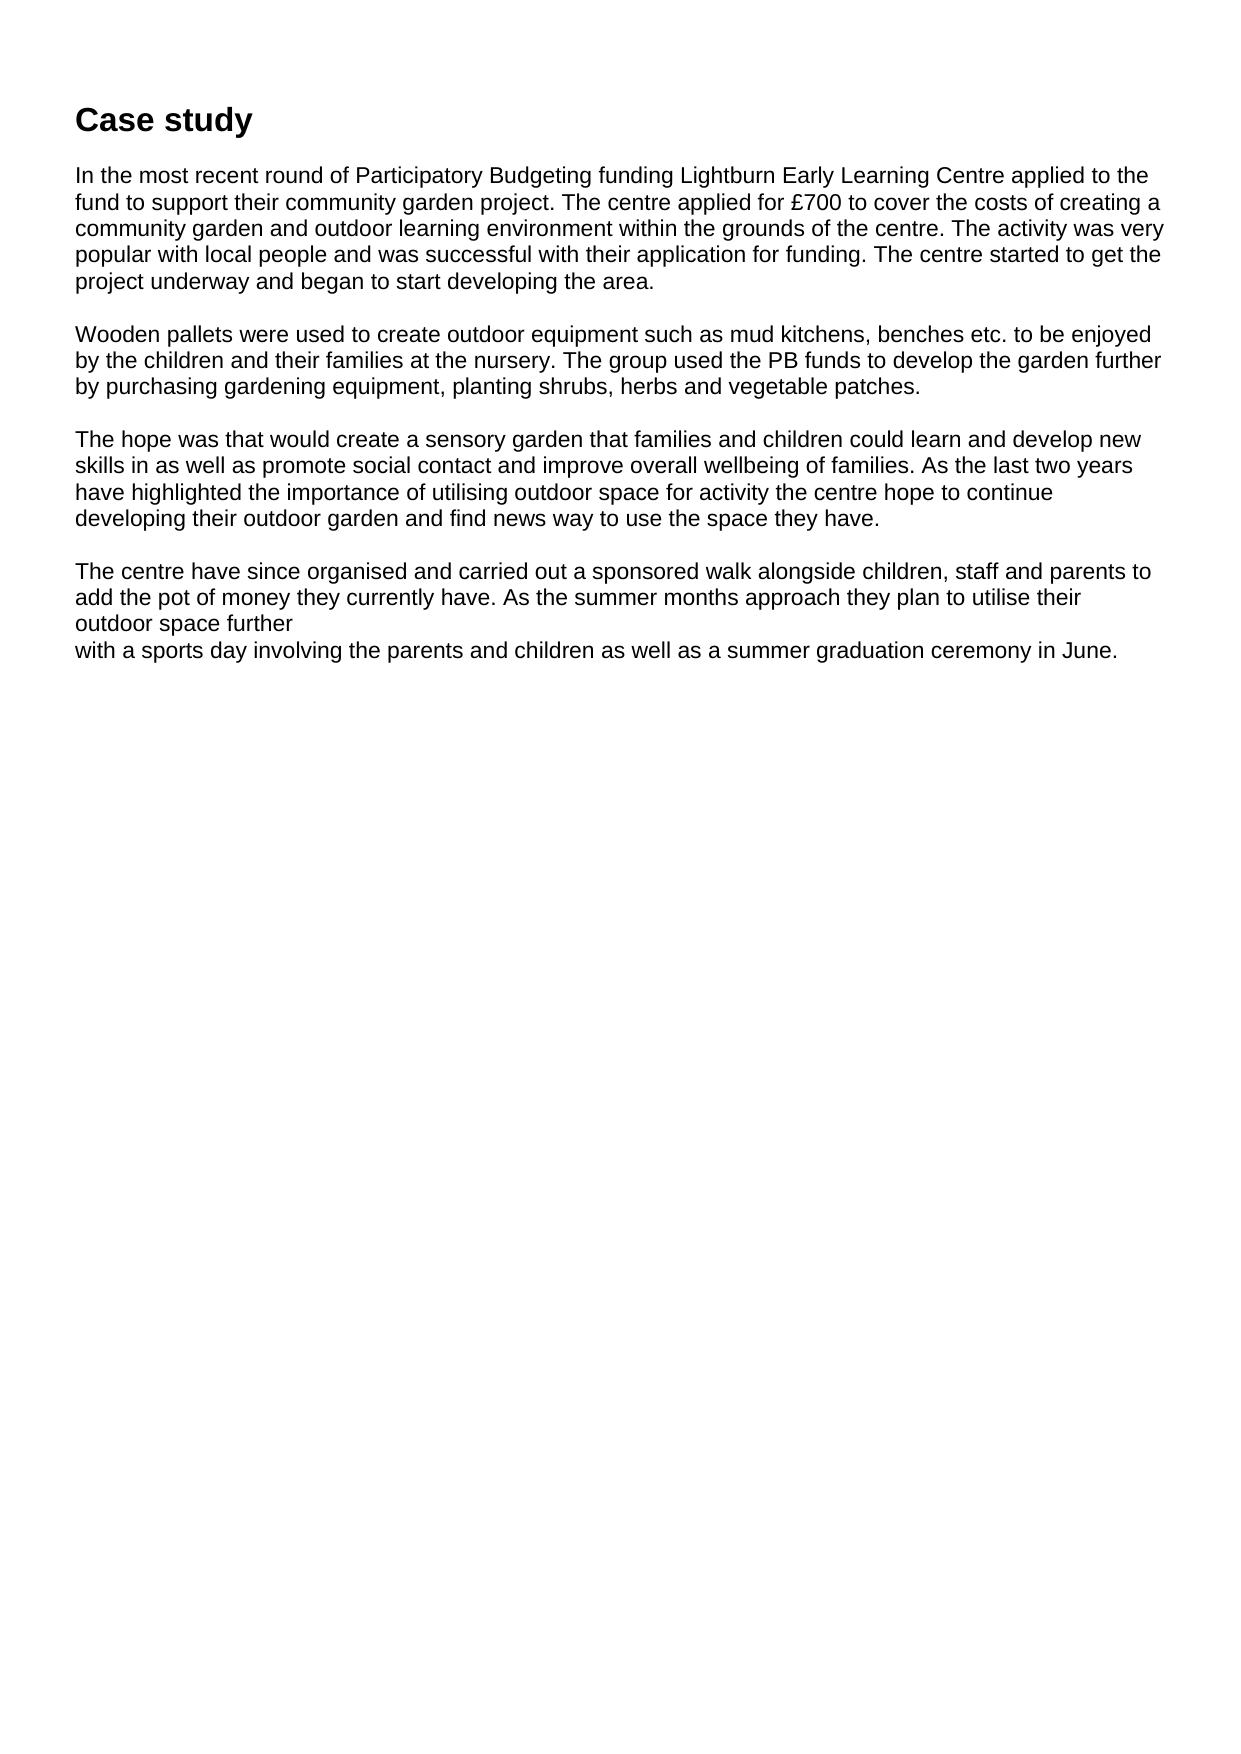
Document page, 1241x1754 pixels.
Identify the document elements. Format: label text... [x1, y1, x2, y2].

text The centre have since organised and carried out a sponsored walk alongside children, staff and parents to add the pot of money they currently have. As the summer months approach they plan to utilise their outdoor space further with a sports day involving the parents and children as well as a summer graduation ceremony in June. [75, 558, 1165, 663]
subtitle Case study [75, 100, 1165, 138]
text The hope was that would create a sensory garden that families and children could learn and develop new skills in as well as promote social contact and improve overall wellbeing of families. As the last two years have highlighted the importance of utilising outdoor space for activity the centre hope to continue developing their outdoor garden and find news way to use the space they have. [75, 426, 1165, 531]
text In the most recent round of Participatory Budgeting funding Lightburn Early Learning Centre applied to the fund to support their community garden project. The centre applied for £700 to cover the costs of creating a community garden and outdoor learning environment within the grounds of the centre. The activity was very popular with local people and was successful with their application for funding. The centre started to get the project underway and began to start developing the area. [75, 162, 1165, 294]
text Wooden pallets were used to create outdoor equipment such as mud kitchens, benches etc. to be enjoyed by the children and their families at the nursery. The group used the PB funds to develop the garden further by purchasing gardening equipment, planting shrubs, herbs and vegetable patches. [75, 321, 1165, 399]
